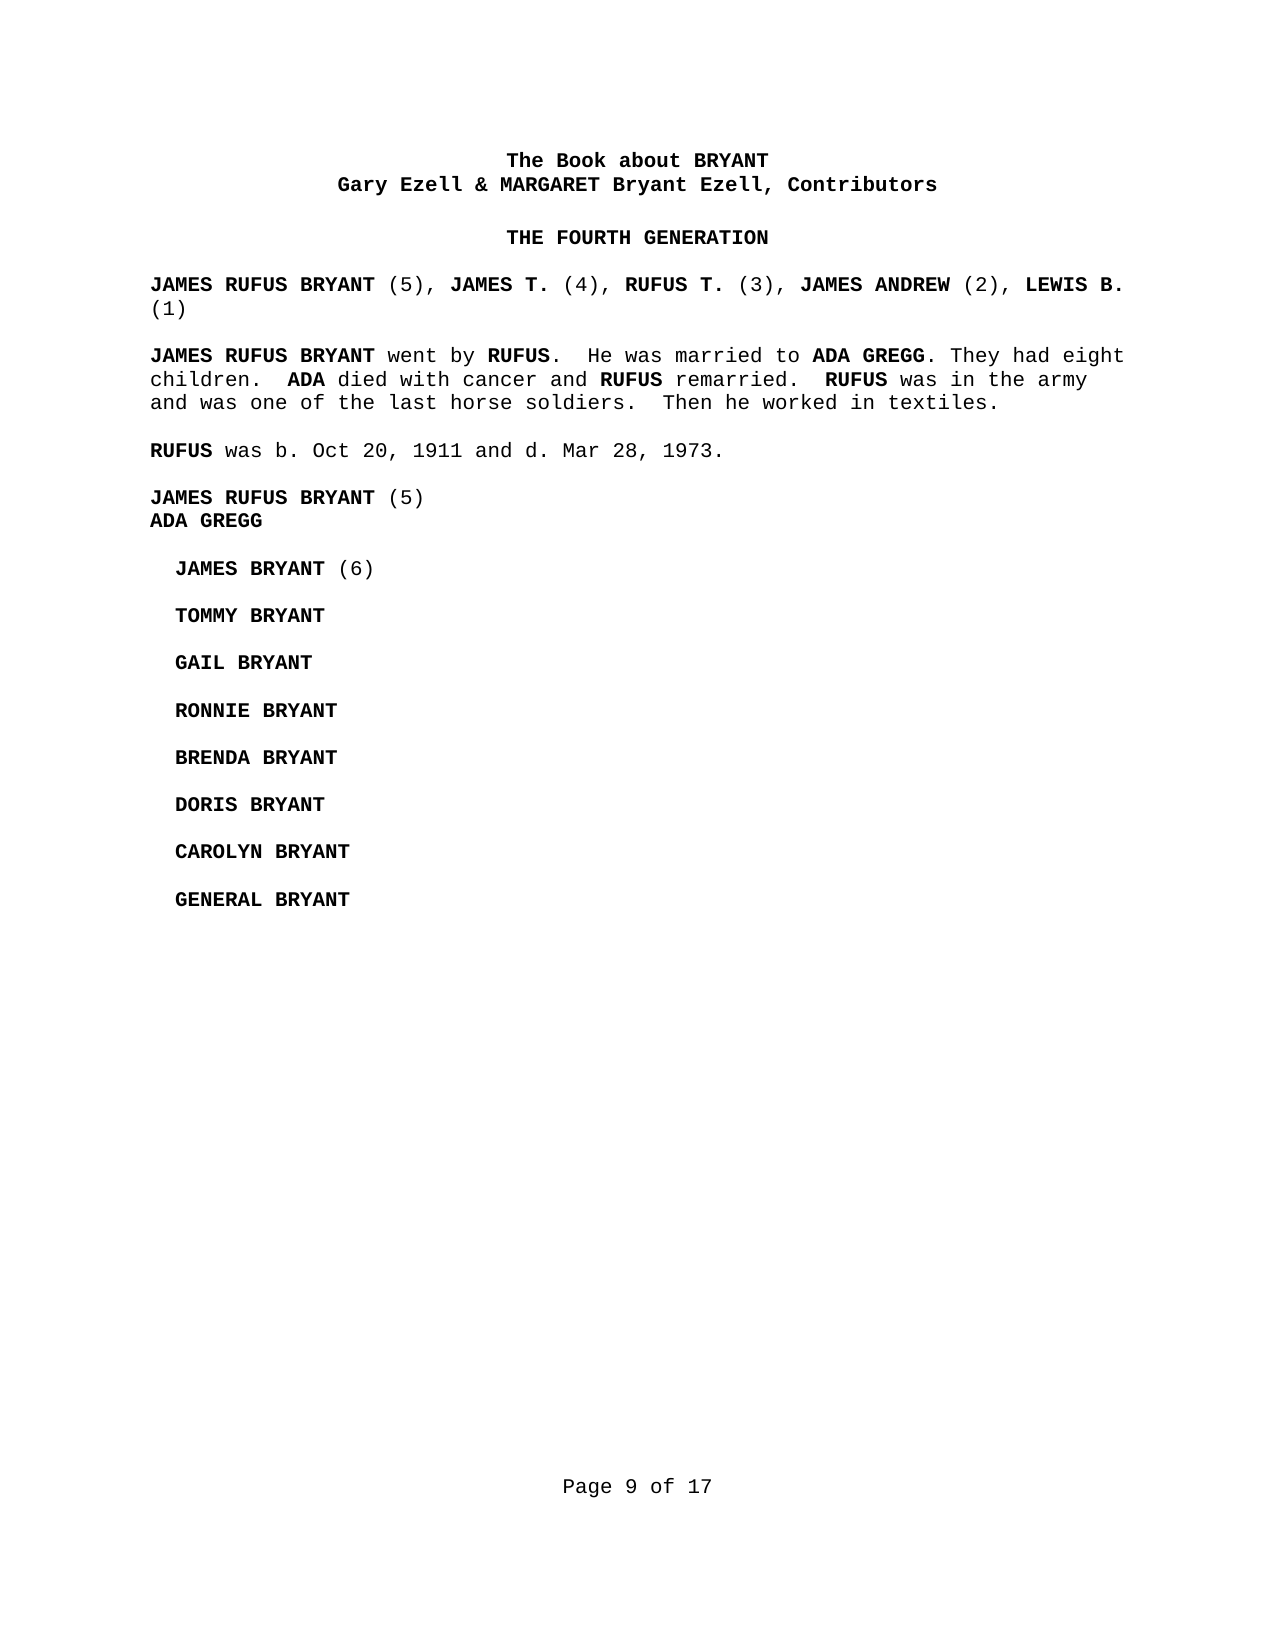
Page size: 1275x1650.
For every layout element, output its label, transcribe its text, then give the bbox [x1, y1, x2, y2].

text ADA GREGG [150, 511, 1125, 534]
text Doris Bryant [150, 794, 1125, 818]
text General Bryant [150, 889, 1125, 912]
text James Rufus Bryant went by Rufus. He was married to Ada Gregg. They had eight children. Ada died with cancer and Rufus remarried. Rufus was in the army and was one of the last horse soldiers. Then he worked in textiles. [150, 345, 1125, 416]
text Tommy Bryant [150, 605, 1125, 629]
text Rufus was b. Oct 20, 1911 and d. Mar 28, 1973. [150, 439, 1125, 463]
text Ronnie Bryant [150, 700, 1125, 723]
text Gail Bryant [150, 652, 1125, 676]
text James Bryant (6) [150, 558, 1125, 581]
text James Rufus BRYANT (5) [150, 487, 1125, 511]
text Carolyn Bryant [150, 842, 1125, 865]
text THE FOURTH GENERATION [150, 227, 1125, 250]
text James Rufus Bryant (5), James T. (4), Rufus T. (3), James Andrew (2), Lewis B. (1) [150, 274, 1125, 321]
text Brenda Bryant [150, 747, 1125, 771]
